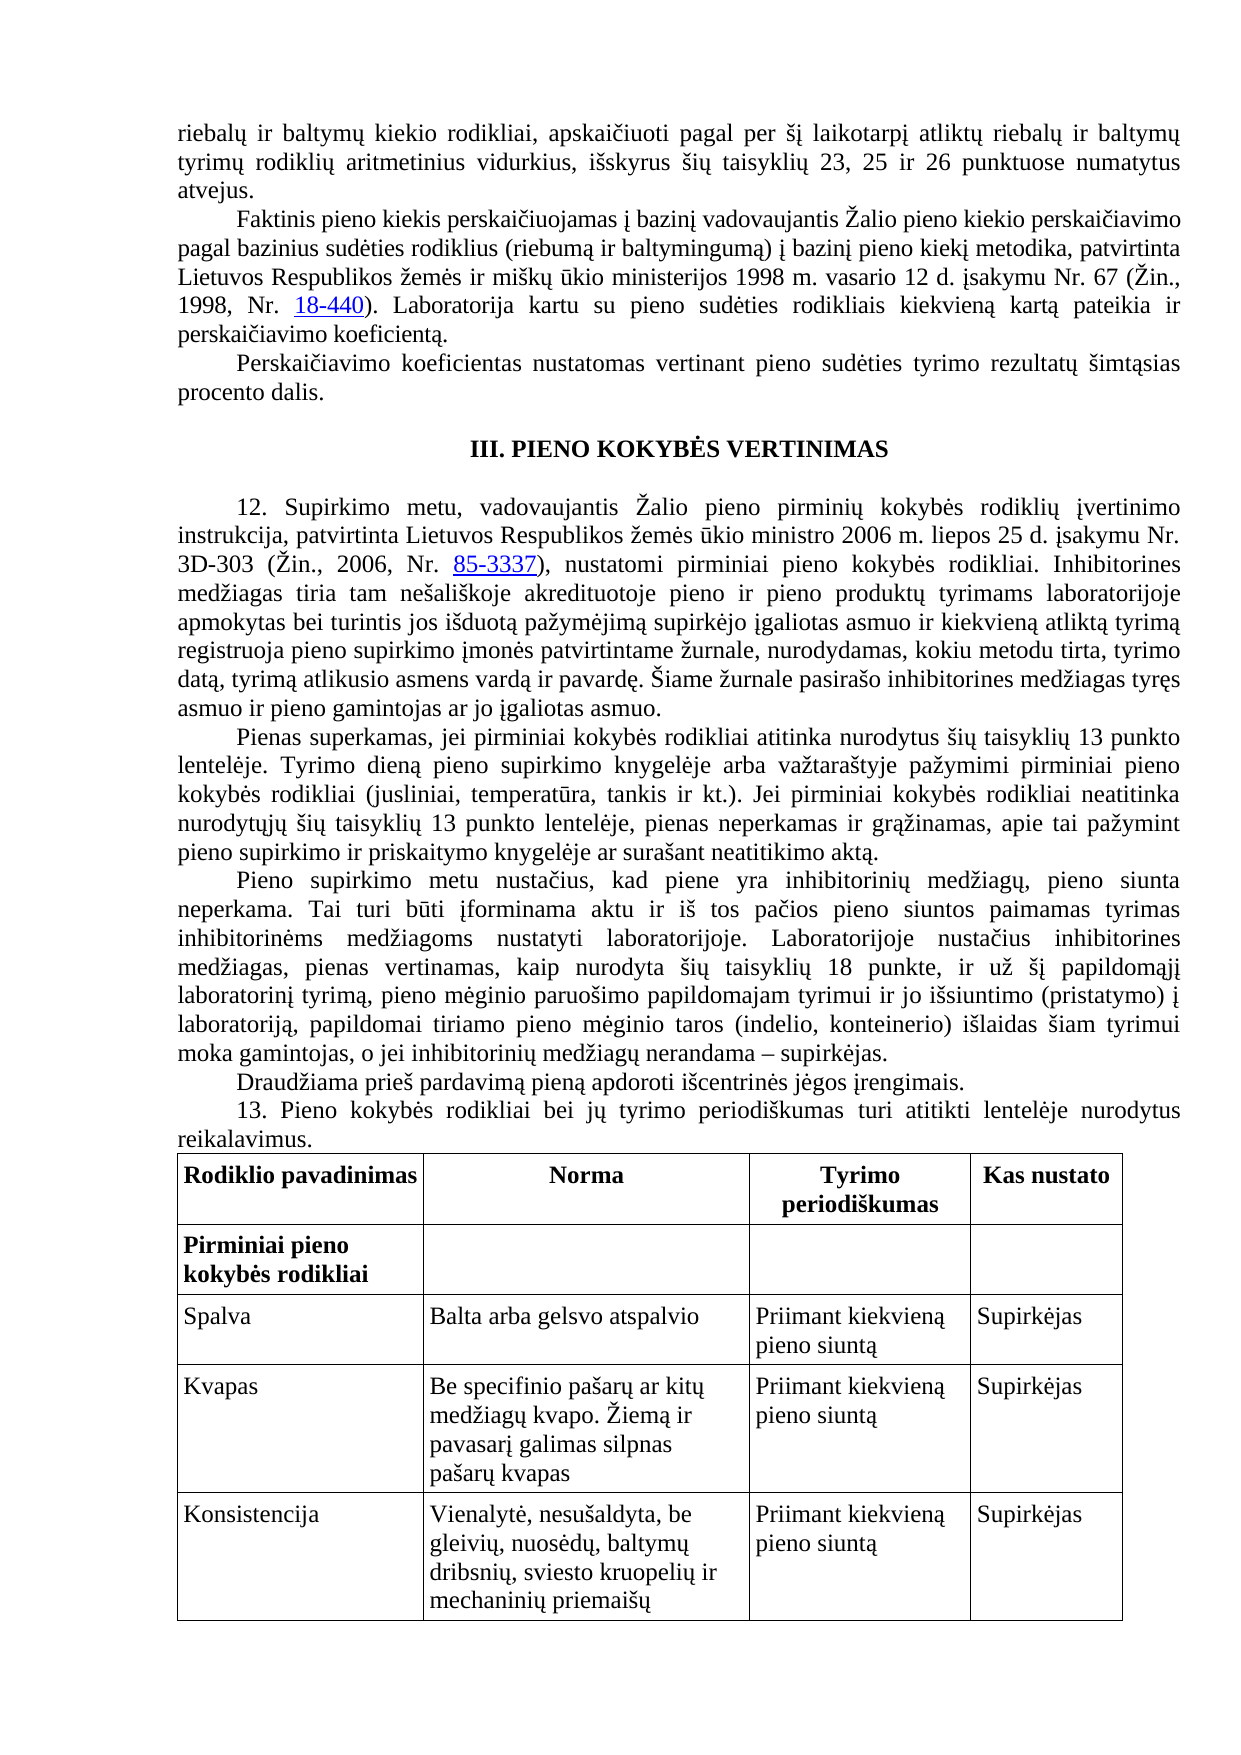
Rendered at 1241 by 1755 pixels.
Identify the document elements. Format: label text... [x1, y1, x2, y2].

table_cell [424, 1225, 749, 1294]
text 12. Supirkimo metu, vadovaujantis Žalio pieno pirminių kokybės rodiklių įvertinimo instrukcija, patvirtinta Lietuvos Respublikos žemės ūkio ministro 2006 m. liepos 25 d. įsakymu Nr. 3D-303 (Žin., 2006, Nr. 85-3337), nustatomi pirminiai pieno kokybės rodikliai. Inhibitorines medžiagas tiria tam nešališkoje akredituotoje pieno ir pieno produktų tyrimams laboratorijoje apmokytas bei turintis jos išduotą pažymėjimą supirkėjo įgaliotas asmuo ir kiekvieną atliktą tyrimą registruoja pieno supirkimo įmonės patvirtintame žurnale, nurodydamas, kokiu metodu tirta, tyrimo datą, tyrimą atlikusio asmens vardą ir pavardę. Šiame žurnale pasirašo inhibitorines medžiagas tyręs asmuo ir pieno gamintojas ar jo įgaliotas asmuo. [177, 492, 1181, 722]
table_cell Kvapas [178, 1365, 423, 1492]
table_cell Priimant kiekvieną pieno siuntą [750, 1295, 970, 1364]
table_header Kas nustato [971, 1154, 1122, 1223]
text Perskaičiavimo koeficientas nustatomas vertinant pieno sudėties tyrimo rezultatų šimtąsias procento dalis. [177, 348, 1181, 406]
text Draudžiama prieš pardavimą pieną apdoroti išcentrinės jėgos įrengimais. [177, 1067, 1181, 1096]
table_cell Vienalytė, nesušaldyta, be gleivių, nuosėdų, baltymų dribsnių, sviesto kruopelių ir mechaninių priemaišų [424, 1493, 749, 1620]
table_header Rodiklio pavadinimas [178, 1154, 423, 1223]
table_cell [750, 1225, 970, 1294]
text Pienas superkamas, jei pirminiai kokybės rodikliai atitinka nurodytus šių taisyklių 13 punkto lentelėje. Tyrimo dieną pieno supirkimo knygelėje arba važtaraštyje pažymimi pirminiai pieno kokybės rodikliai (jusliniai, temperatūra, tankis ir kt.). Jei pirminiai kokybės rodikliai neatitinka nurodytųjų šių taisyklių 13 punkto lentelėje, pienas neperkamas ir grąžinamas, apie tai pažymint pieno supirkimo ir priskaitymo knygelėje ar surašant neatitikimo aktą. [177, 722, 1181, 866]
text 13. Pieno kokybės rodikliai bei jų tyrimo periodiškumas turi atitikti lentelėje nurodytus reikalavimus. [177, 1096, 1181, 1153]
text Faktinis pieno kiekis perskaičiuojamas į bazinį vadovaujantis Žalio pieno kiekio perskaičiavimo pagal bazinius sudėties rodiklius (riebumą ir baltymingumą) į bazinį pieno kiekį metodika, patvirtinta Lietuvos Respublikos žemės ir miškų ūkio ministerijos 1998 m. vasario 12 d. įsakymu Nr. 67 (Žin., 1998, Nr. 18-440). Laboratorija kartu su pieno sudėties rodikliais kiekvieną kartą pateikia ir perskaičiavimo koeficientą. [177, 204, 1181, 348]
text riebalų ir baltymų kiekio rodikliai, apskaičiuoti pagal per šį laikotarpį atliktų riebalų ir baltymų tyrimų rodiklių aritmetinius vidurkius, išskyrus šių taisyklių 23, 25 ir 26 punktuose numatytus atvejus. [177, 118, 1181, 204]
table_cell Supirkėjas [971, 1295, 1122, 1364]
text III. PIENO KOKYBĖS VERTINIMAS [177, 434, 1181, 463]
table_cell Pirminiai pieno kokybės rodikliai [178, 1225, 423, 1294]
table_cell Priimant kiekvieną pieno siuntą [750, 1365, 970, 1492]
table_cell Priimant kiekvieną pieno siuntą [750, 1493, 970, 1620]
table_cell Be specifinio pašarų ar kitų medžiagų kvapo. Žiemą ir pavasarį galimas silpnas pašarų kvapas [424, 1365, 749, 1492]
table_header Norma [424, 1154, 749, 1223]
table_cell Balta arba gelsvo atspalvio [424, 1295, 749, 1364]
table_cell Spalva [178, 1295, 423, 1364]
text Pieno supirkimo metu nustačius, kad piene yra inhibitorinių medžiagų, pieno siunta neperkama. Tai turi būti įforminama aktu ir iš tos pačios pieno siuntos paimamas tyrimas inhibitorinėms medžiagoms nustatyti laboratorijoje. Laboratorijoje nustačius inhibitorines medžiagas, pienas vertinamas, kaip nurodyta šių taisyklių 18 punkte, ir už šį papildomąjį laboratorinį tyrimą, pieno mėginio paruošimo papildomajam tyrimui ir jo išsiuntimo (pristatymo) į laboratoriją, papildomai tiriamo pieno mėginio taros (indelio, konteinerio) išlaidas šiam tyrimui moka gamintojas, o jei inhibitorinių medžiagų nerandama – supirkėjas. [177, 866, 1181, 1067]
table_cell Supirkėjas [971, 1493, 1122, 1620]
table_header Tyrimo periodiškumas [750, 1154, 970, 1223]
table_cell [971, 1225, 1122, 1294]
table_cell Konsistencija [178, 1493, 423, 1620]
table_cell Supirkėjas [971, 1365, 1122, 1492]
